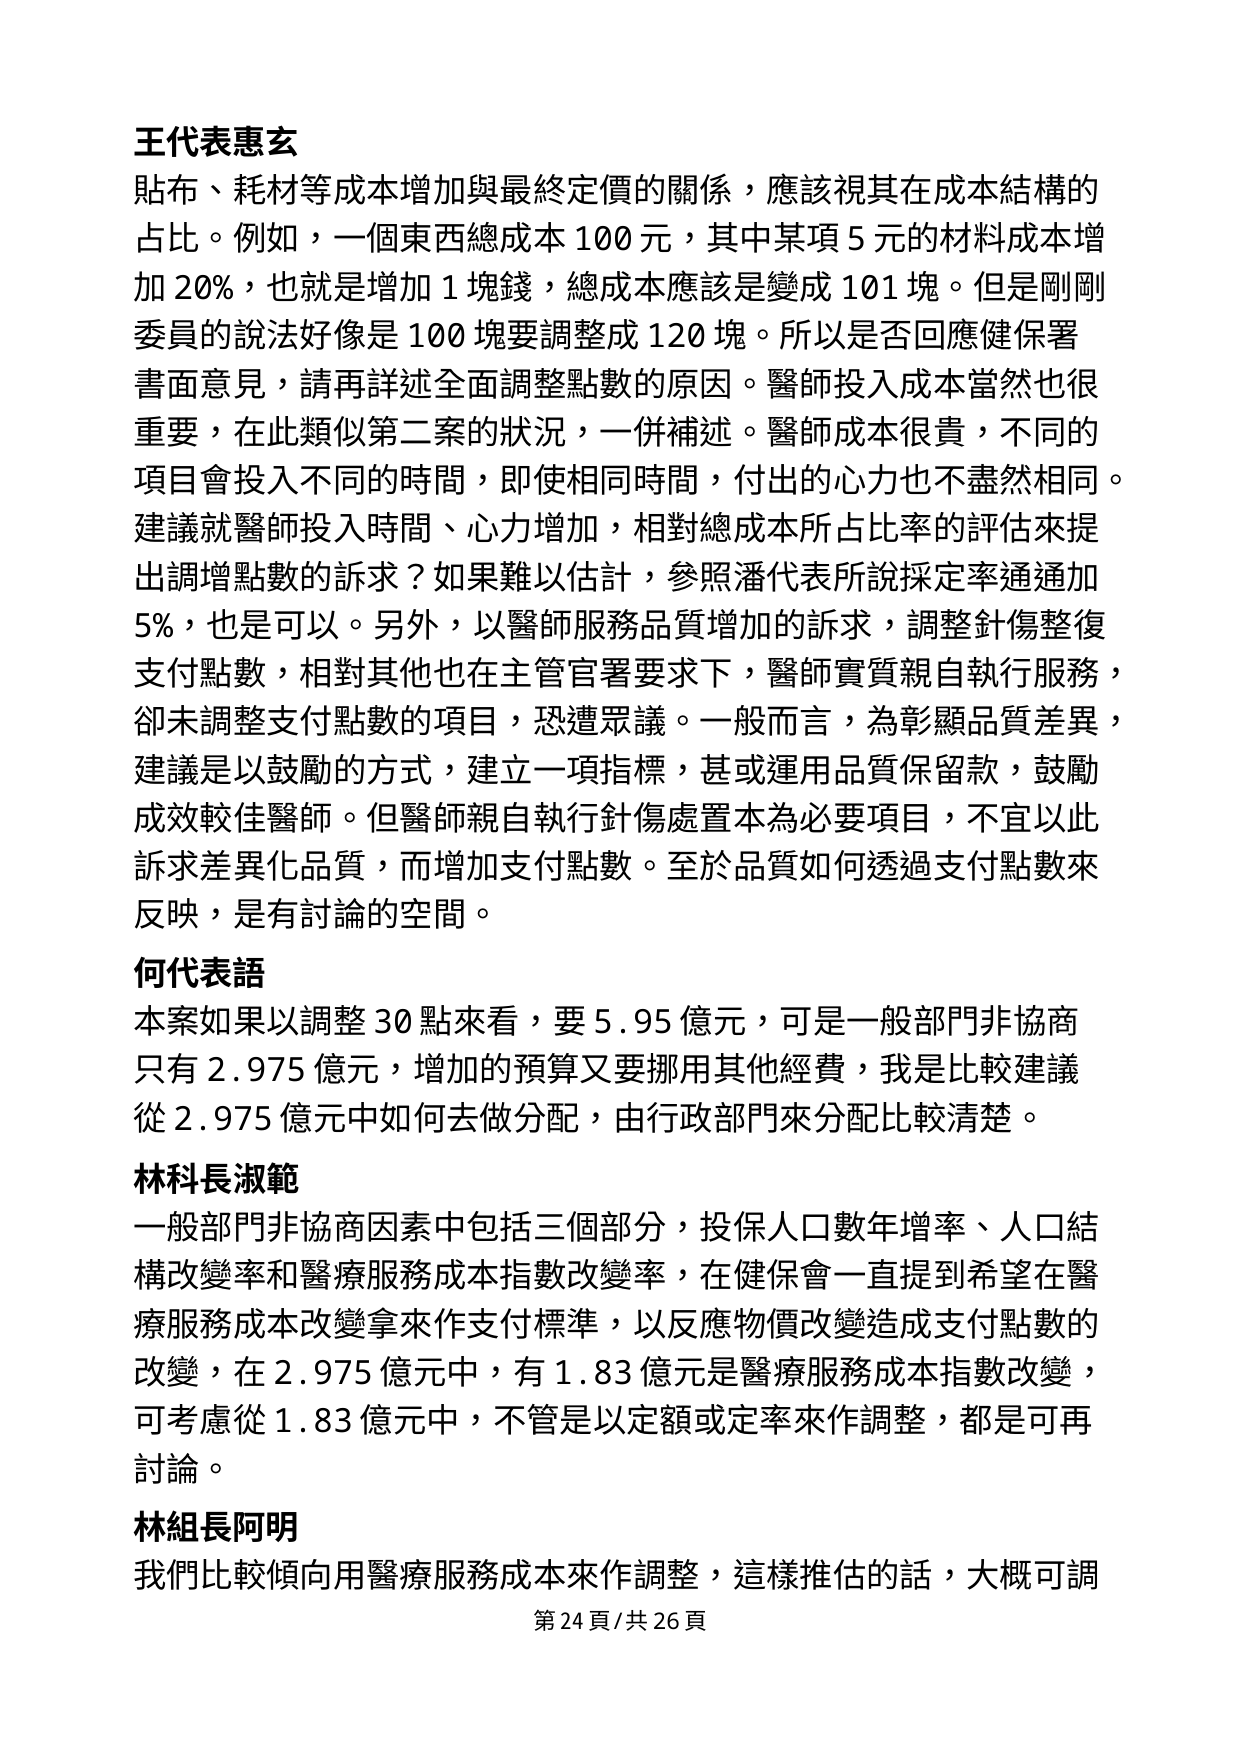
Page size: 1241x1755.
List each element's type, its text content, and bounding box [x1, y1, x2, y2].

text 林組長阿明 [133, 1503, 1107, 1549]
text 王代表惠玄 [133, 118, 1107, 164]
text 何代表語 [133, 949, 1107, 995]
text 一般部門非協商因素中包括三個部分，投保人口數年增率、人口結構改變率和醫療服務成本指數改變率，在健保會一直提到希望在醫療服務成本改變拿來作支付標準，以反應物價改變造成支付點數的改變，在2.975億元中，有1.83億元是醫療服務成本指數改變，可考慮從1.83億元中，不管是以定額或定率來作調整，都是可再討論。 [133, 1201, 1107, 1491]
text 貼布、耗材等成本增加與最終定價的關係，應該視其在成本結構的占比。例如，一個東西總成本100元，其中某項5元的材料成本增加20%，也就是增加1塊錢，總成本應該是變成101塊。但是剛剛委員的說法好像是100塊要調整成120塊。所以是否回應健保署書面意見，請再詳述全面調整點數的原因。醫師投入成本當然也很重要，在此類似第二案的狀況，一併補述。醫師成本很貴，不同的項目會投入不同的時間，即使相同時間，付出的心力也不盡然相同。建議就醫師投入時間、心力增加，相對總成本所占比率的評估來提出調增點數的訴求？如果難以估計，參照潘代表所說採定率通通加5%，也是可以。另外，以醫師服務品質增加的訴求，調整針傷整復支付點數，相對其他也在主管官署要求下，醫師實質親自執行服務，卻未調整支付點數的項目，恐遭眾議。一般而言，為彰顯品質差異，建議是以鼓勵的方式，建立一項指標，甚或運用品質保留款，鼓勵成效較佳醫師。但醫師親自執行針傷處置本為必要項目，不宜以此訴求差異化品質，而增加支付點數。至於品質如何透過支付點數來反映，是有討論的空間。 [133, 164, 1107, 936]
text 林科長淑範 [133, 1153, 1107, 1201]
text 我們比較傾向用醫療服務成本來作調整，這樣推估的話，大概可調 [133, 1549, 1107, 1597]
text 本案如果以調整30點來看，要5.95億元，可是一般部門非協商只有2.975億元，增加的預算又要挪用其他經費，我是比較建議從2.975億元中如何去做分配，由行政部門來分配比較清楚。 [133, 995, 1107, 1140]
